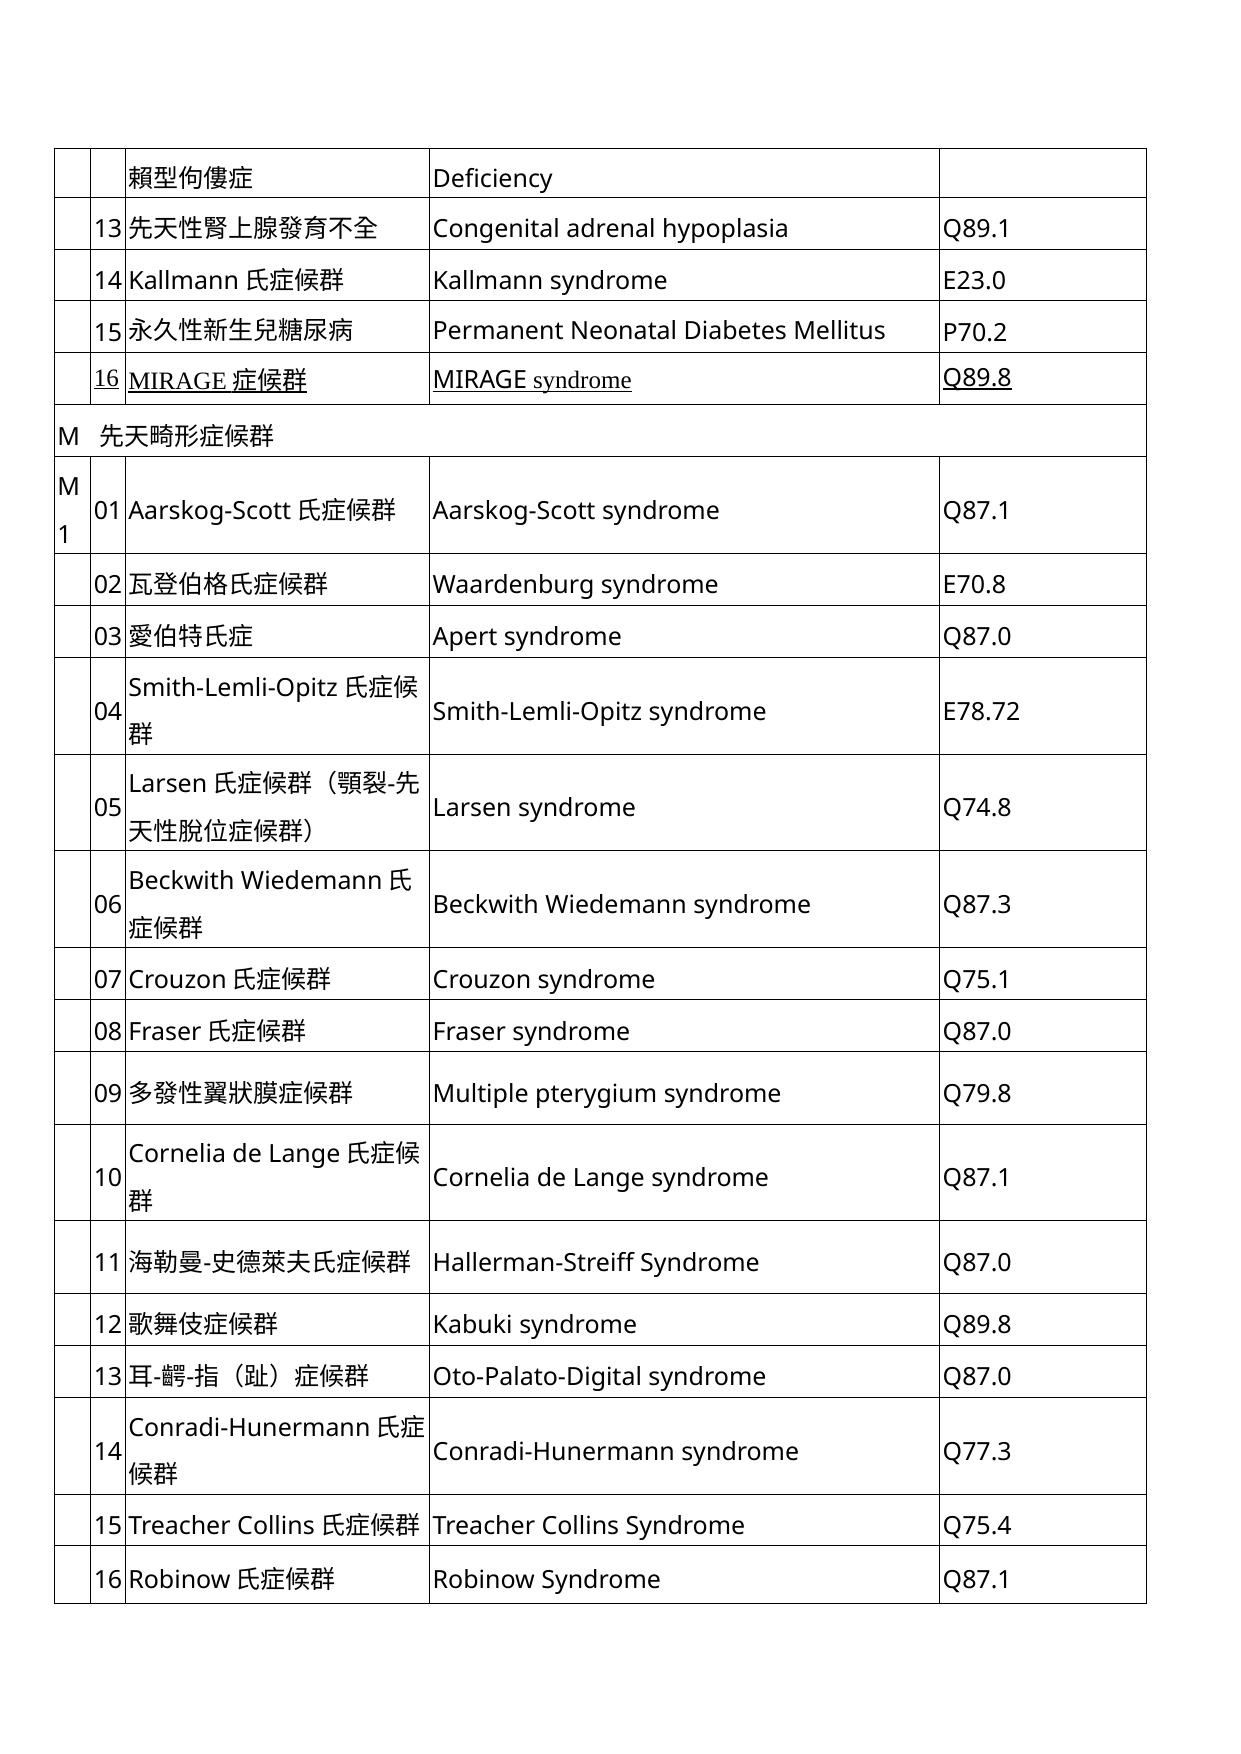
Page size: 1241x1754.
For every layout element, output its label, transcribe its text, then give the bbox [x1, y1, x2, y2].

table_cell Fraser氏症候群 [126, 1000, 429, 1051]
table_cell [55, 149, 90, 197]
table_cell Robinow氏症候群 [126, 1546, 429, 1603]
table_cell [55, 1495, 90, 1545]
table_cell Crouzon氏症候群 [126, 948, 429, 999]
table_cell [55, 851, 90, 947]
table_cell Smith-Lemli-Opitz syndrome [430, 658, 939, 753]
table_cell Congenital adrenal hypoplasia [430, 198, 939, 248]
table_cell Kabuki syndrome [430, 1294, 939, 1345]
table_cell [55, 353, 90, 404]
table_cell [55, 1125, 90, 1220]
table_cell Q87.0 [940, 1221, 1146, 1293]
table_cell Q79.8 [940, 1052, 1146, 1123]
table_cell 13 [91, 1346, 125, 1397]
table_cell Conradi-Hunermann氏症候群 [126, 1398, 429, 1493]
table_cell [55, 1546, 90, 1603]
table_cell [55, 1398, 90, 1493]
table_cell 15 [91, 301, 125, 352]
table_cell P70.2 [940, 301, 1146, 352]
table_cell 05 [91, 755, 125, 850]
table_cell Smith-Lemli-Opitz氏症候群 [126, 658, 429, 753]
table_cell Hallerman-Streiff Syndrome [430, 1221, 939, 1293]
table_cell Beckwith Wiedemann氏症候群 [126, 851, 429, 947]
table_cell Q89.8 [940, 353, 1146, 404]
table_cell [55, 1221, 90, 1293]
table_cell Treacher Collins Syndrome [430, 1495, 939, 1545]
table_cell Q87.1 [940, 1546, 1146, 1603]
table_cell 海勒曼-史德萊夫氏症候群 [126, 1221, 429, 1293]
table_cell [940, 149, 1146, 197]
table_cell 01 [91, 457, 125, 553]
table_cell 10 [91, 1125, 125, 1220]
table_cell Cornelia de Lange氏症候群 [126, 1125, 429, 1220]
table_cell Q87.0 [940, 1000, 1146, 1051]
table_cell 歌舞伎症候群 [126, 1294, 429, 1345]
table_cell [55, 250, 90, 300]
table_cell 永久性新生兒糖尿病 [126, 301, 429, 352]
table_cell [55, 198, 90, 248]
table_cell [55, 1000, 90, 1051]
table_cell 瓦登伯格氏症候群 [126, 554, 429, 605]
table_cell Multiple pterygium syndrome [430, 1052, 939, 1123]
table_cell Kallmann氏症候群 [126, 250, 429, 300]
table_cell Q87.1 [940, 1125, 1146, 1220]
table_cell Q77.3 [940, 1398, 1146, 1493]
table_cell Permanent Neonatal Diabetes Mellitus [430, 301, 939, 352]
table_cell 09 [91, 1052, 125, 1123]
table_cell Aarskog-Scott syndrome [430, 457, 939, 553]
table_cell Robinow Syndrome [430, 1546, 939, 1603]
table_cell [55, 554, 90, 605]
table_cell Fraser syndrome [430, 1000, 939, 1051]
table_cell 先天性腎上腺發育不全 [126, 198, 429, 248]
table_cell 03 [91, 606, 125, 657]
table_cell Aarskog-Scott氏症候群 [126, 457, 429, 553]
table_cell 耳-齶-指（趾）症候群 [126, 1346, 429, 1397]
table_cell Oto-Palato-Digital syndrome [430, 1346, 939, 1397]
table_cell Larsen syndrome [430, 755, 939, 850]
table_cell Waardenburg syndrome [430, 554, 939, 605]
table_cell [55, 755, 90, 850]
table_cell Larsen氏症候群（顎裂-先天性脫位症候群） [126, 755, 429, 850]
table_cell 13 [91, 198, 125, 248]
table_cell 14 [91, 1398, 125, 1493]
table_cell 多發性翼狀膜症候群 [126, 1052, 429, 1123]
table_cell M1 [55, 457, 90, 553]
table_cell E70.8 [940, 554, 1146, 605]
table_cell [55, 606, 90, 657]
table_cell [91, 149, 125, 197]
table_cell Beckwith Wiedemann syndrome [430, 851, 939, 947]
table_cell Q75.1 [940, 948, 1146, 999]
table_cell 16 [91, 353, 125, 404]
table_cell 賴型佝僂症 [126, 149, 429, 197]
table_cell Q74.8 [940, 755, 1146, 850]
table_cell Conradi-Hunermann syndrome [430, 1398, 939, 1493]
table_cell Kallmann syndrome [430, 250, 939, 300]
table_cell Cornelia de Lange syndrome [430, 1125, 939, 1220]
table_cell MIRAGE syndrome [430, 353, 939, 404]
table_cell [55, 948, 90, 999]
table_cell 12 [91, 1294, 125, 1345]
table_cell 02 [91, 554, 125, 605]
table_cell 08 [91, 1000, 125, 1051]
table_cell 07 [91, 948, 125, 999]
table_cell Q89.1 [940, 198, 1146, 248]
table_cell Deficiency [430, 149, 939, 197]
table_cell E23.0 [940, 250, 1146, 300]
table_cell [55, 301, 90, 352]
table_cell 11 [91, 1221, 125, 1293]
table_cell MIRAGE症候群 [126, 353, 429, 404]
table_cell Crouzon syndrome [430, 948, 939, 999]
table_cell 16 [91, 1546, 125, 1603]
table_cell Q87.3 [940, 851, 1146, 947]
table_cell E78.72 [940, 658, 1146, 753]
table_cell Q75.4 [940, 1495, 1146, 1545]
table_cell Q87.1 [940, 457, 1146, 553]
table_cell [55, 658, 90, 753]
table_cell 愛伯特氏症 [126, 606, 429, 657]
table_cell Q87.0 [940, 606, 1146, 657]
table_cell [55, 1052, 90, 1123]
table_cell M 先天畸形症候群 [55, 405, 1146, 456]
table_cell 15 [91, 1495, 125, 1545]
table_cell Apert syndrome [430, 606, 939, 657]
table_cell Q87.0 [940, 1346, 1146, 1397]
table_cell [55, 1294, 90, 1345]
table_cell 06 [91, 851, 125, 947]
table_cell 04 [91, 658, 125, 753]
table_cell Q89.8 [940, 1294, 1146, 1345]
table_cell Treacher Collins氏症候群 [126, 1495, 429, 1545]
table_cell [55, 1346, 90, 1397]
table_cell 14 [91, 250, 125, 300]
